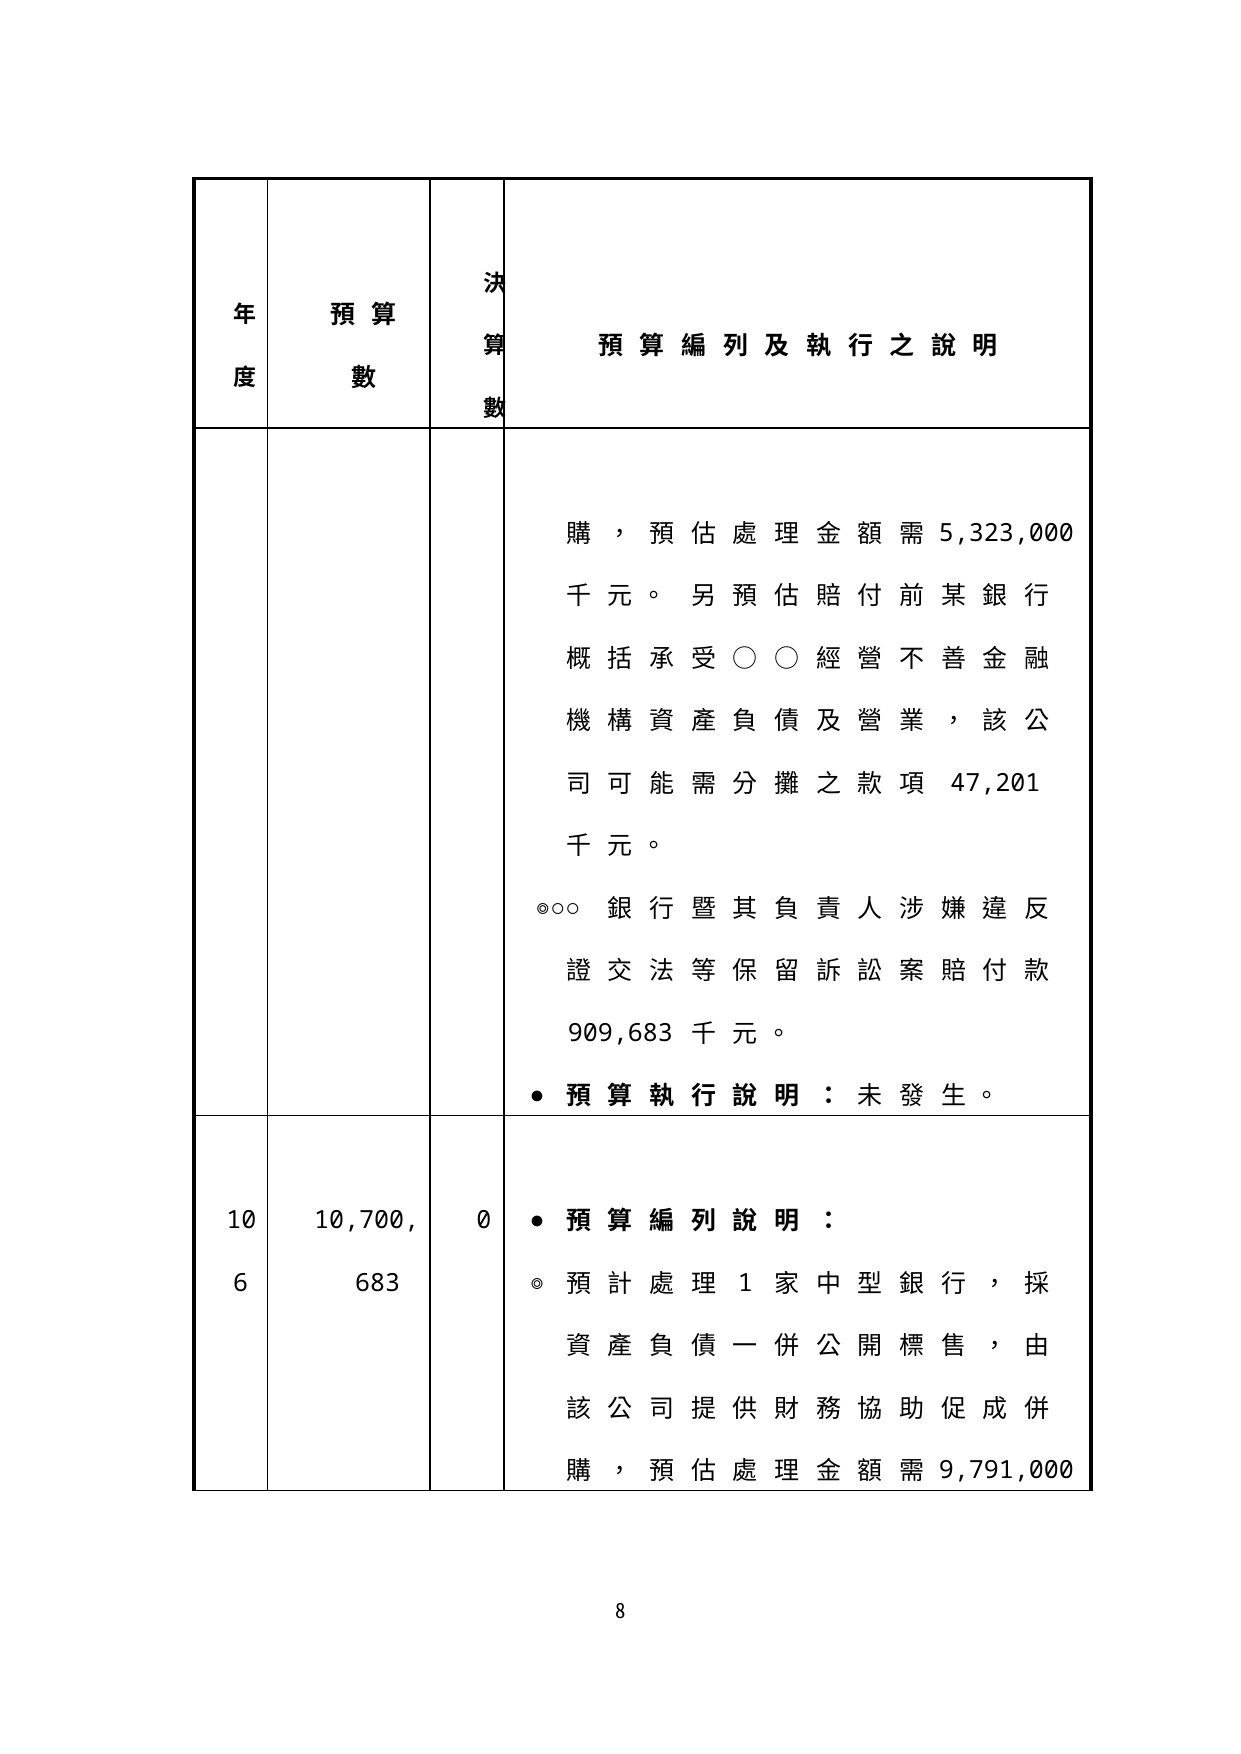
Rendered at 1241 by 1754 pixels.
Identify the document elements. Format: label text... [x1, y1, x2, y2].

table_header 年度 [196, 180, 267, 427]
table_cell ●預算編列說明： ◎預計處理1家中型銀行，採資產負債一併公開標售，由該公司提供財務協助促成併購，預估處理金額需9,791,000 [505, 1116, 1089, 1490]
table_header 決算數 [431, 180, 503, 427]
table_cell [431, 429, 503, 1115]
table_cell 106 [196, 1116, 267, 1490]
table_header 預算編列及執行之說明 [505, 180, 1089, 427]
table_cell 購，預估處理金額需5,323,000千元。另預估賠付前某銀行概括承受○○經營不善金融機構資產負債及營業，該公司可能需分攤之款項47,201千元。 ◎○○銀行暨其負責人涉嫌違反證交法等保留訴訟案賠付款909,683千元。 ●預算執行說明：未發生。 [505, 429, 1089, 1115]
table_cell 0 [431, 1116, 503, 1490]
table_cell [268, 429, 429, 1115]
table_cell 10,700,683 [268, 1116, 429, 1490]
table_header 預算數 [268, 180, 429, 427]
table_cell [196, 429, 267, 1115]
